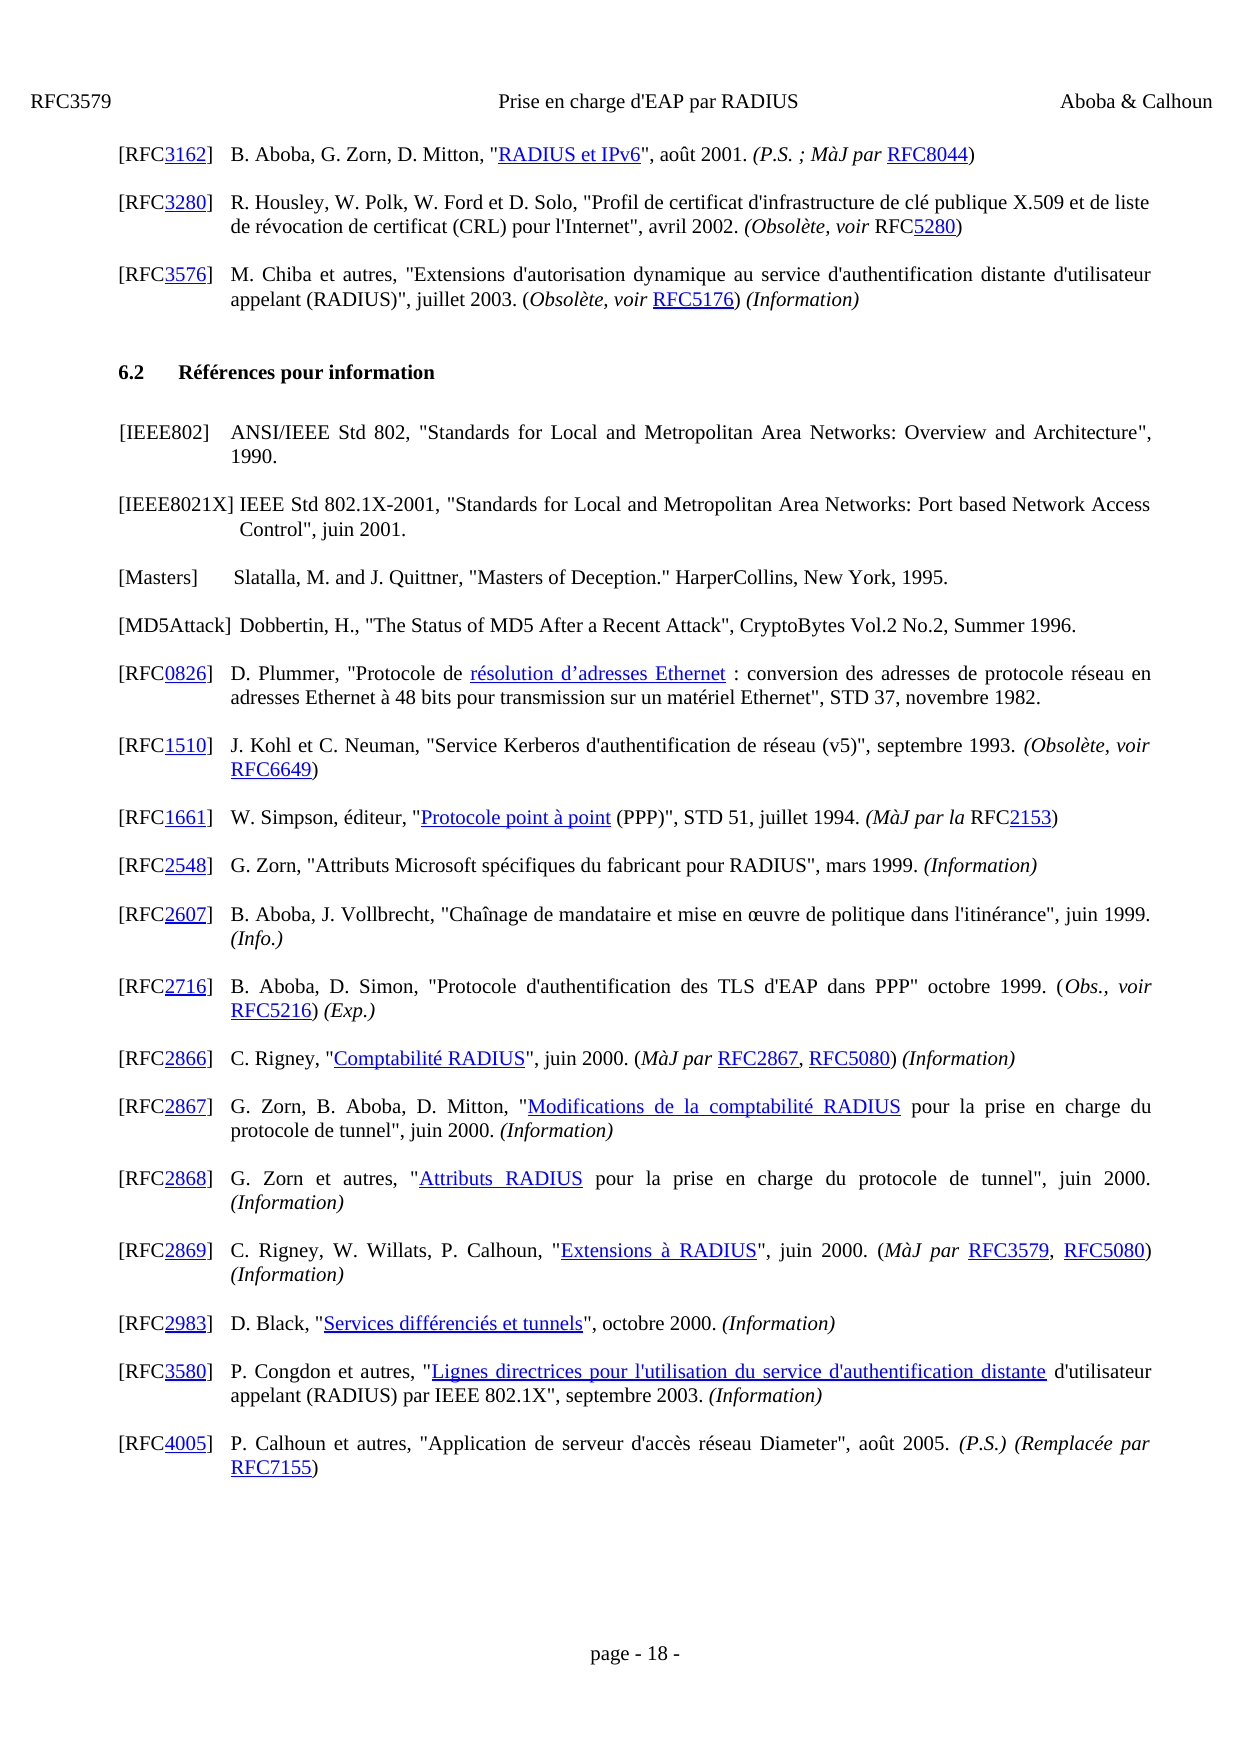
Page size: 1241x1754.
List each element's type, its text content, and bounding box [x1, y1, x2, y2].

text [RFC1510] J. Kohl et C. Neuman, "Service Kerberos d'authentification de réseau (v5)", septembre 1993. (Obsolète, voir RFC6649) [118, 733, 1152, 781]
text [RFC2983] D. Black, "Services différenciés et tunnels", octobre 2000. (Information) [118, 1311, 1152, 1334]
text [RFC2869] C. Rigney, W. Willats, P. Calhoun, "Extensions à RADIUS", juin 2000. (MàJ par RFC3579, RFC5080) (Information) [118, 1238, 1152, 1286]
text [RFC0826] D. Plummer, "Protocole de résolution d’adresses Ethernet : conversion des adresses de protocole réseau en adresses Ethernet à 48 bits pour transmission sur un matériel Ethernet", STD 37, novembre 1982. [118, 661, 1152, 709]
subtitle 6.2 Références pour information [118, 359, 1152, 384]
text [RFC1661] W. Simpson, éditeur, "Protocole point à point (PPP)", STD 51, juillet 1994. (MàJ par la RFC2153) [118, 805, 1152, 829]
text [IEEE8021X] IEEE Std 802.1X-2001, "Standards for Local and Metropolitan Area Networks: Port based Network Access Control", juin 2001. [118, 492, 1152, 541]
text [RFC2716] B. Aboba, D. Simon, "Protocole d'authentification des TLS d'EAP dans PPP" octobre 1999. (Obs., voir RFC5216) (Exp.) [118, 974, 1152, 1022]
text [RFC4005] P. Calhoun et autres, "Application de serveur d'accès réseau Diameter", août 2005. (P.S.) (Remplacée par RFC7155) [118, 1431, 1152, 1479]
text [RFC2866] C. Rigney, "Comptabilité RADIUS", juin 2000. (MàJ par RFC2867, RFC5080) (Information) [118, 1046, 1152, 1070]
text [RFC2607] B. Aboba, J. Vollbrecht, "Chaînage de mandataire et mise en œuvre de politique dans l'itinérance", juin 1999. (Info.) [118, 901, 1152, 949]
text [RFC3162] B. Aboba, G. Zorn, D. Mitton, "RADIUS et IPv6", août 2001. (P.S. ; MàJ par RFC8044) [118, 142, 1152, 166]
text [Masters] Slatalla, M. and J. Quittner, "Masters of Deception." HarperCollins, New York, 1995. [118, 564, 1152, 589]
text [RFC2867] G. Zorn, B. Aboba, D. Mitton, "Modifications de la comptabilité RADIUS pour la prise en charge du protocole de tunnel", juin 2000. (Information) [118, 1094, 1152, 1142]
text [RFC3576] M. Chiba et autres, "Extensions d'autorisation dynamique au service d'authentification distante d'utilisateur appelant (RADIUS)", juillet 2003. (Obsolète, voir RFC5176) (Information) [118, 262, 1152, 311]
text [MD5Attack] Dobbertin, H., "The Status of MD5 After a Recent Attack", CryptoBytes Vol.2 No.2, Summer 1996. [118, 613, 1152, 637]
text [RFC2548] G. Zorn, "Attributs Microsoft spécifiques du fabricant pour RADIUS", mars 1999. (Information) [118, 853, 1152, 877]
text [RFC2868] G. Zorn et autres, "Attributs RADIUS pour la prise en charge du protocole de tunnel", juin 2000. (Information) [118, 1166, 1152, 1214]
text [RFC3580] P. Congdon et autres, "Lignes directrices pour l'utilisation du service d'authentification distante d'utilisateur appelant (RADIUS) par IEEE 802.1X", septembre 2003. (Information) [118, 1359, 1152, 1407]
text [RFC3280] R. Housley, W. Polk, W. Ford et D. Solo, "Profil de certificat d'infrastructure de clé publique X.509 et de liste de révocation de certificat (CRL) pour l'Internet", avril 2002. (Obsolète, voir RFC5280) [118, 190, 1152, 238]
text [IEEE802] ANSI/IEEE Std 802, "Standards for Local and Metropolitan Area Networks: Overview and Architecture", 1990. [119, 420, 1152, 468]
